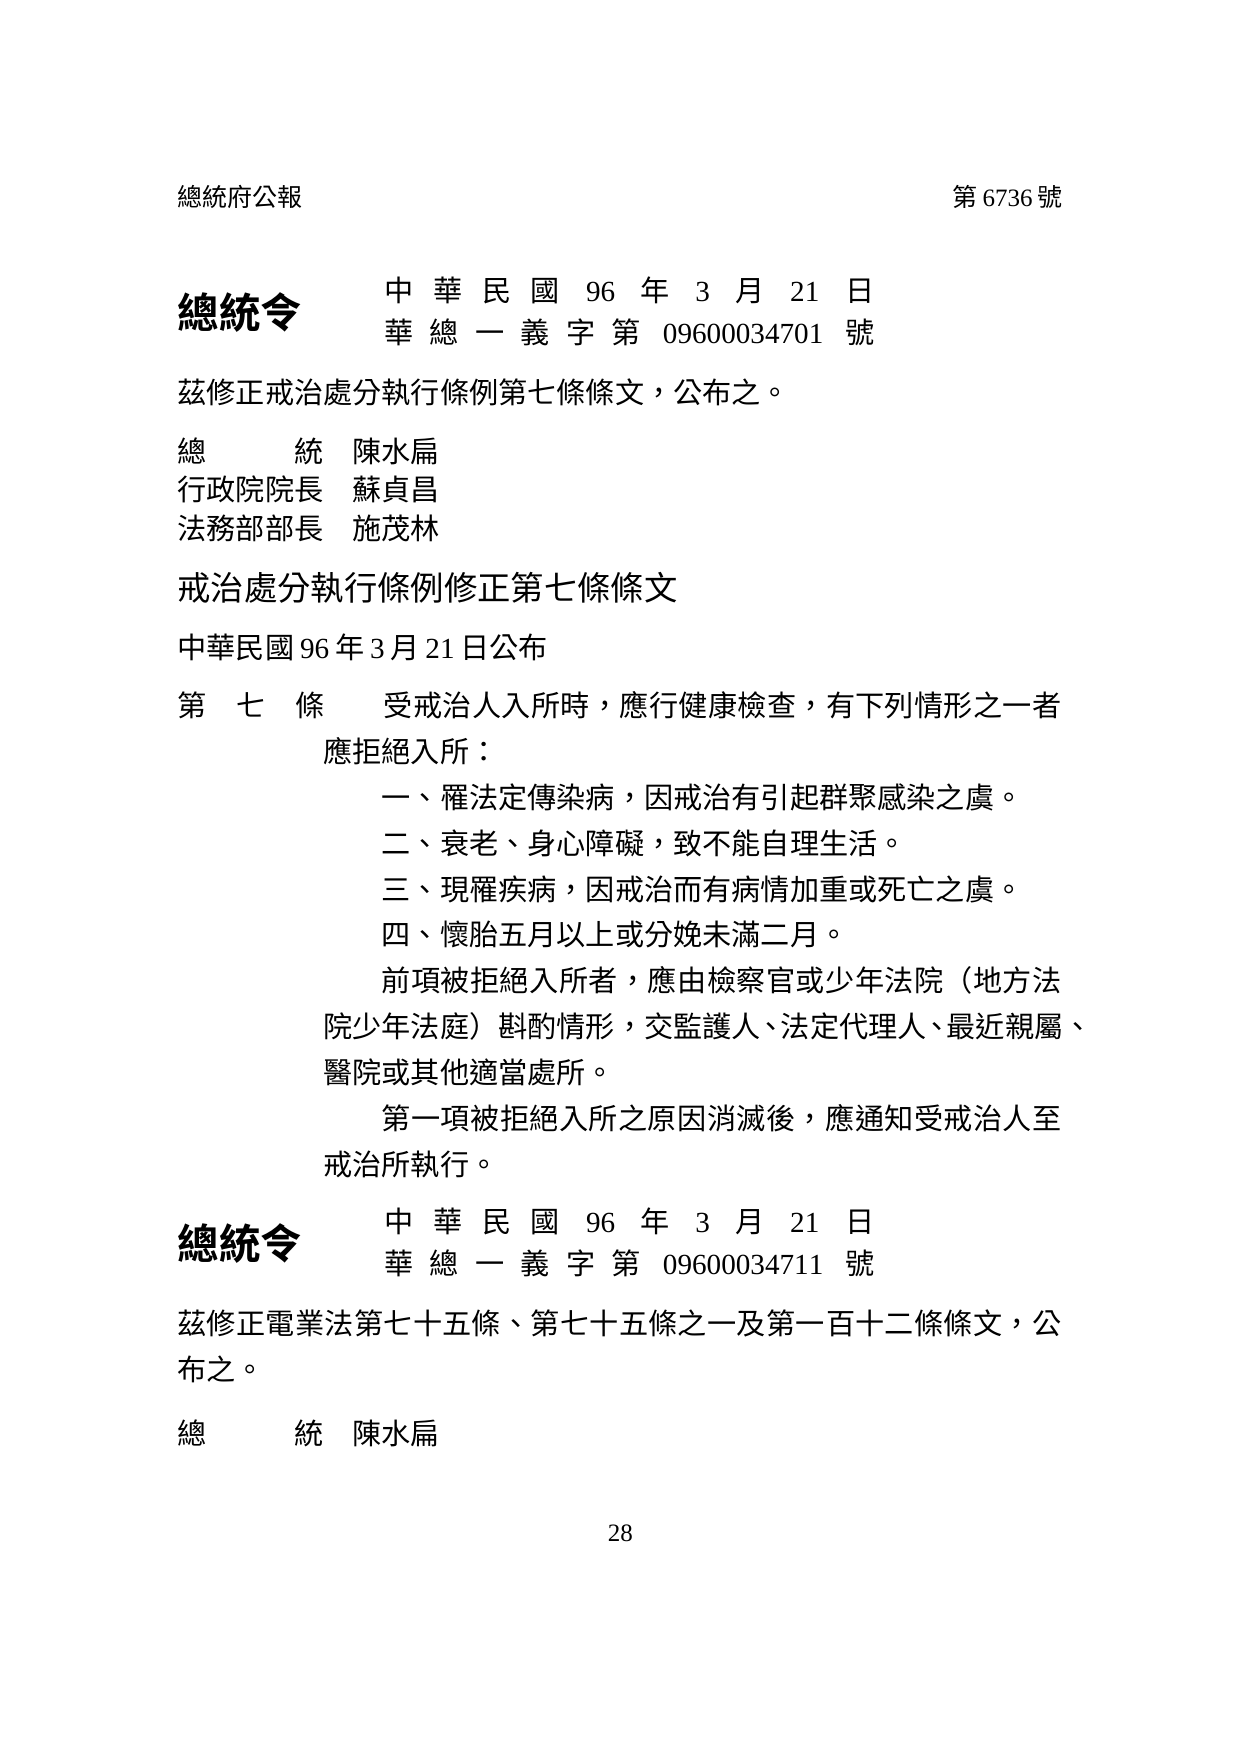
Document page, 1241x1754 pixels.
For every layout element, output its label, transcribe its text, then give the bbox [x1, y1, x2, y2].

text 一、罹法定傳染病，因戒治有引起群聚感染之虞。 [381, 772, 1063, 817]
text 四、懷胎五月以上或分娩未滿二月。 [381, 909, 1063, 955]
text 二、衰老、身心障礙，致不能自理生活。 [381, 817, 1063, 863]
text 第 七 條 受戒治人入所時，應行健康檢查，有下列情形之一者，應拒絕入所： [177, 680, 1063, 772]
text 法務部部長 施茂林 [177, 512, 1063, 546]
table_header 中華民國96年3月21日 華總一義字第09600034701號 [381, 266, 877, 354]
table_header 中華民國96年3月21日 華總一義字第09600034711號 [381, 1197, 877, 1285]
text 戒治處分執行條例修正第七條條文 [177, 563, 1063, 609]
text 總 統 陳水扁 [177, 1414, 1063, 1452]
text 三、現罹疾病，因戒治而有病情加重或死亡之虞。 [381, 863, 1063, 909]
text 中華民國96年3月21日公布 [177, 622, 1063, 667]
text 前項被拒絕入所者，應由檢察官或少年法院（地方法院少年法庭）斟酌情形，交監護人、法定代理人、最近親屬、醫院或其他適當處所。 [323, 955, 1063, 1092]
table_header 總統令 [174, 1197, 381, 1285]
text 第一項被拒絕入所之原因消滅後，應通知受戒治人至戒治所執行。 [323, 1092, 1063, 1184]
text 茲修正戒治處分執行條例第七條條文，公布之。 [177, 367, 1063, 413]
table_header 總統令 [174, 266, 381, 354]
text 行政院院長 蘇貞昌 [177, 474, 1063, 507]
text 茲修正電業法第七十五條、第七十五條之一及第一百十二條條文，公布之。 [177, 1298, 1063, 1389]
text 總 統 陳水扁 [177, 435, 1063, 469]
